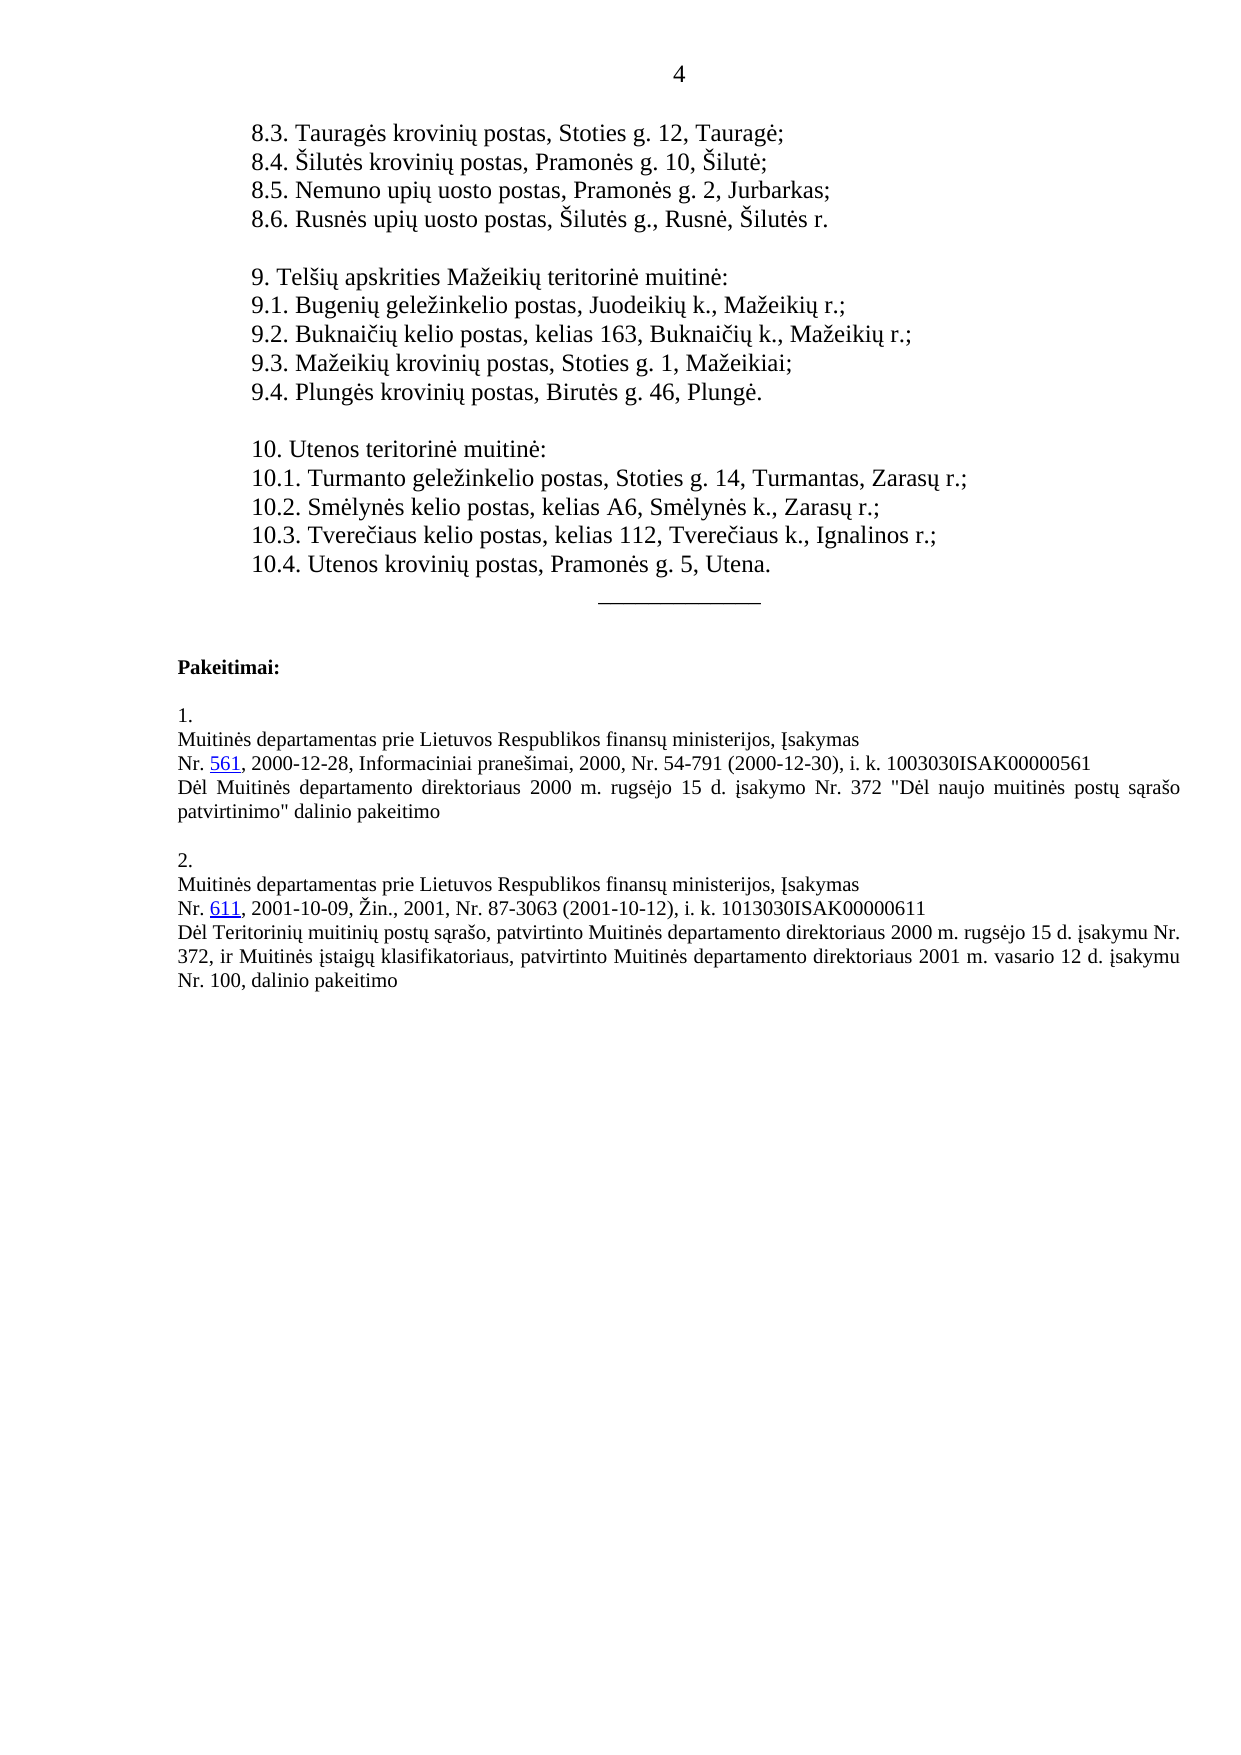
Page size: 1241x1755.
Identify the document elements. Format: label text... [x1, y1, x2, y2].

text Nr. 611, 2001-10-09, Žin., 2001, Nr. 87-3063 (2001-10-12), i. k. 1013030ISAK00000611 [177, 896, 1181, 920]
text 10.4. Utenos krovinių postas, Pramonės g. 5, Utena. [177, 549, 1181, 578]
text 9.4. Plungės krovinių postas, Birutės g. 46, Plungė. [177, 377, 1181, 406]
text Pakeitimai: [177, 655, 1181, 679]
text 8.4. Šilutės krovinių postas, Pramonės g. 10, Šilutė; [177, 147, 1181, 176]
text 2. [177, 847, 1181, 872]
text 9.3. Mažeikių krovinių postas, Stoties g. 1, Mažeikiai; [177, 348, 1181, 377]
text Dėl Muitinės departamento direktoriaus 2000 m. rugsėjo 15 d. įsakymo Nr. 372 "Dėl naujo muitinės postų sąrašo patvirtinimo" dalinio pakeitimo [177, 775, 1181, 823]
text 10.3. Tverečiaus kelio postas, kelias 112, Tverečiaus k., Ignalinos r.; [177, 521, 1181, 549]
text 10. Utenos teritorinė muitinė: [177, 434, 1181, 463]
text 9. Telšių apskrities Mažeikių teritorinė muitinė: [177, 262, 1181, 291]
text 8.6. Rusnės upių uosto postas, Šilutės g., Rusnė, Šilutės r. [177, 204, 1181, 233]
text 1. [177, 703, 1181, 727]
text Muitinės departamentas prie Lietuvos Respublikos finansų ministerijos, Įsakymas [177, 872, 1181, 896]
text 10.1. Turmanto geležinkelio postas, Stoties g. 14, Turmantas, Zarasų r.; [177, 463, 1181, 492]
text 10.2. Smėlynės kelio postas, kelias A6, Smėlynės k., Zarasų r.; [177, 492, 1181, 521]
text Dėl Teritorinių muitinių postų sąrašo, patvirtinto Muitinės departamento direktoriaus 2000 m. rugsėjo 15 d. įsakymu Nr. 372, ir Muitinės įstaigų klasifikatoriaus, patvirtinto Muitinės departamento direktoriaus 2001 m. vasario 12 d. įsakymu Nr. 100, dalinio pakeitimo [177, 920, 1181, 992]
text _____________ [177, 578, 1181, 607]
text 8.5. Nemuno upių uosto postas, Pramonės g. 2, Jurbarkas; [177, 176, 1181, 204]
text Muitinės departamentas prie Lietuvos Respublikos finansų ministerijos, Įsakymas [177, 727, 1181, 751]
text 9.1. Bugenių geležinkelio postas, Juodeikių k., Mažeikių r.; [177, 291, 1181, 319]
text 9.2. Buknaičių kelio postas, kelias 163, Buknaičių k., Mažeikių r.; [177, 319, 1181, 348]
text 8.3. Tauragės krovinių postas, Stoties g. 12, Tauragė; [177, 118, 1181, 147]
text Nr. 561, 2000-12-28, Informaciniai pranešimai, 2000, Nr. 54-791 (2000-12-30), i. k. 1003030ISAK00000561 [177, 751, 1181, 775]
